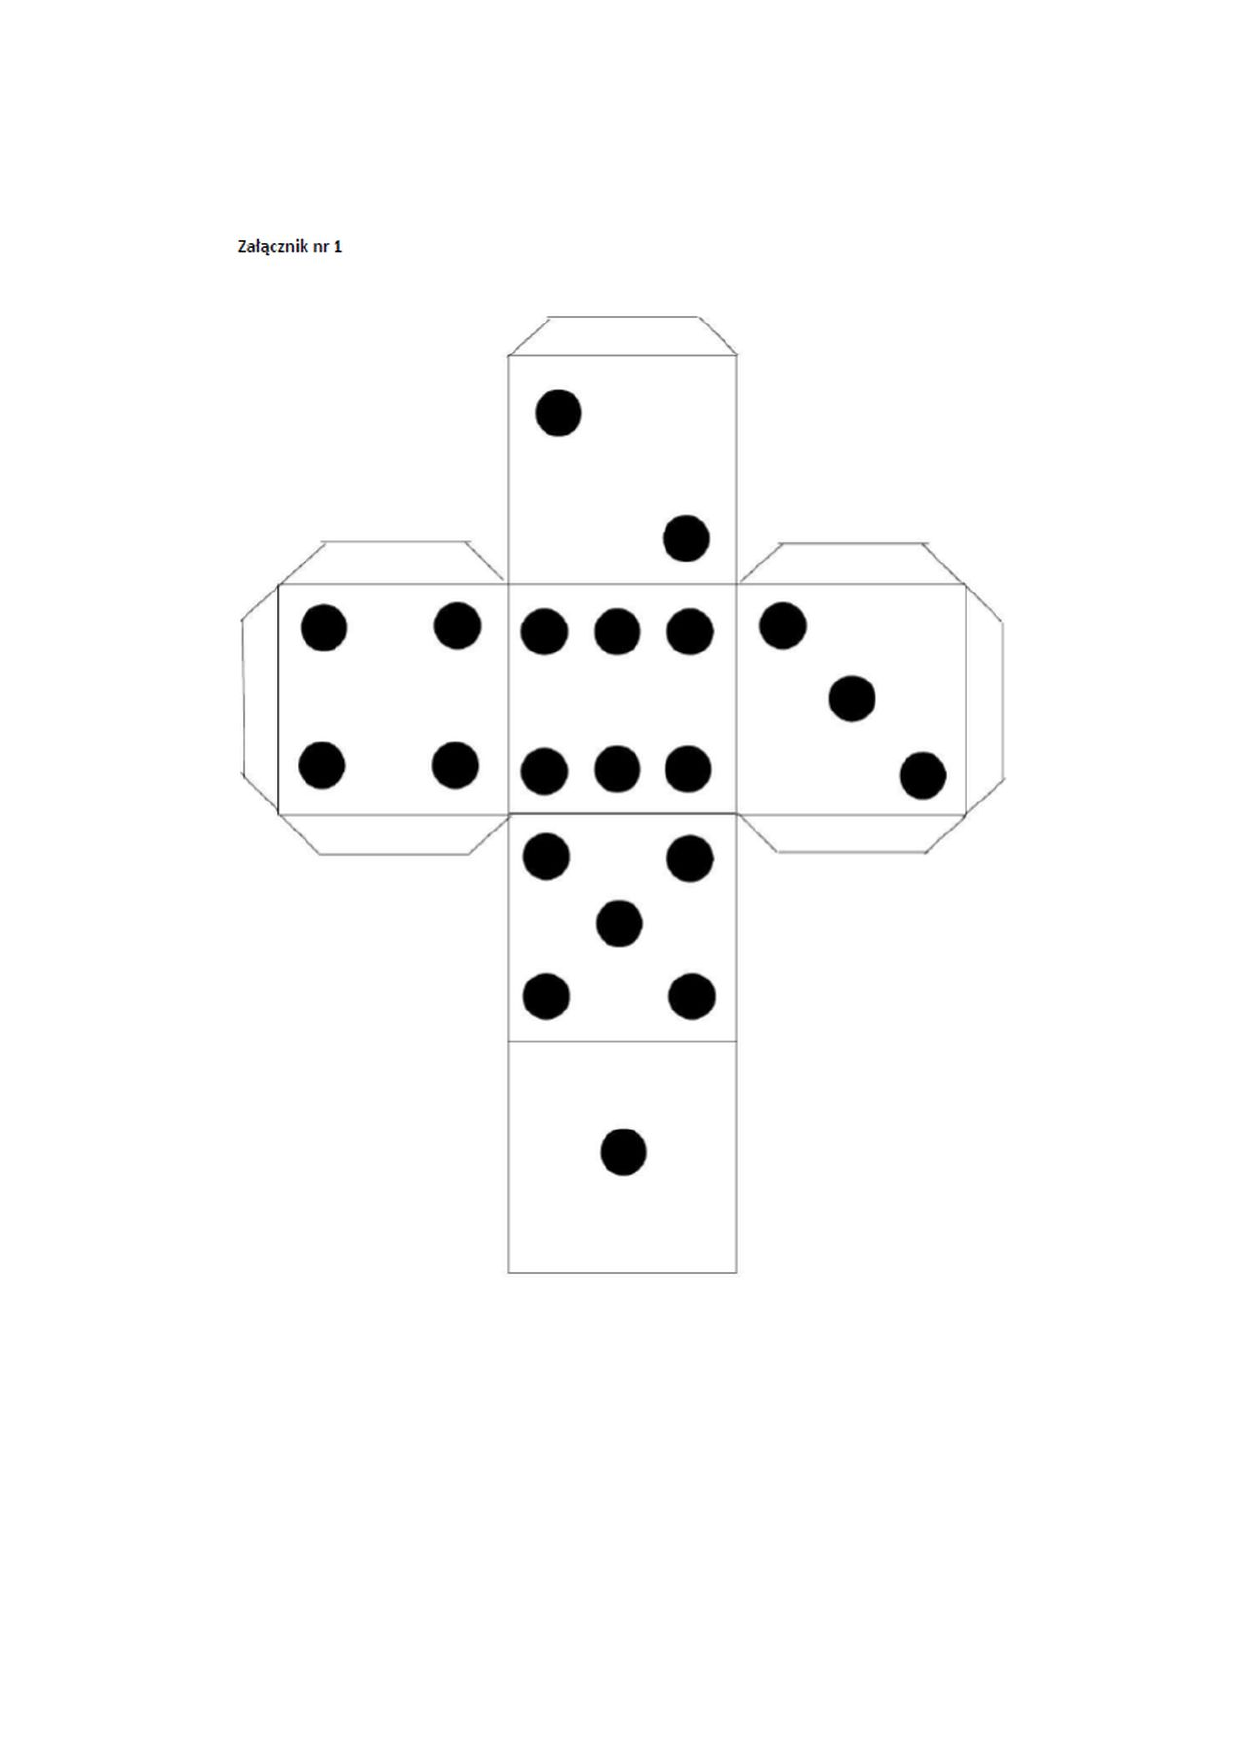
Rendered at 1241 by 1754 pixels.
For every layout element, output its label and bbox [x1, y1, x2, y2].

picture [125, 204, 1116, 1309]
